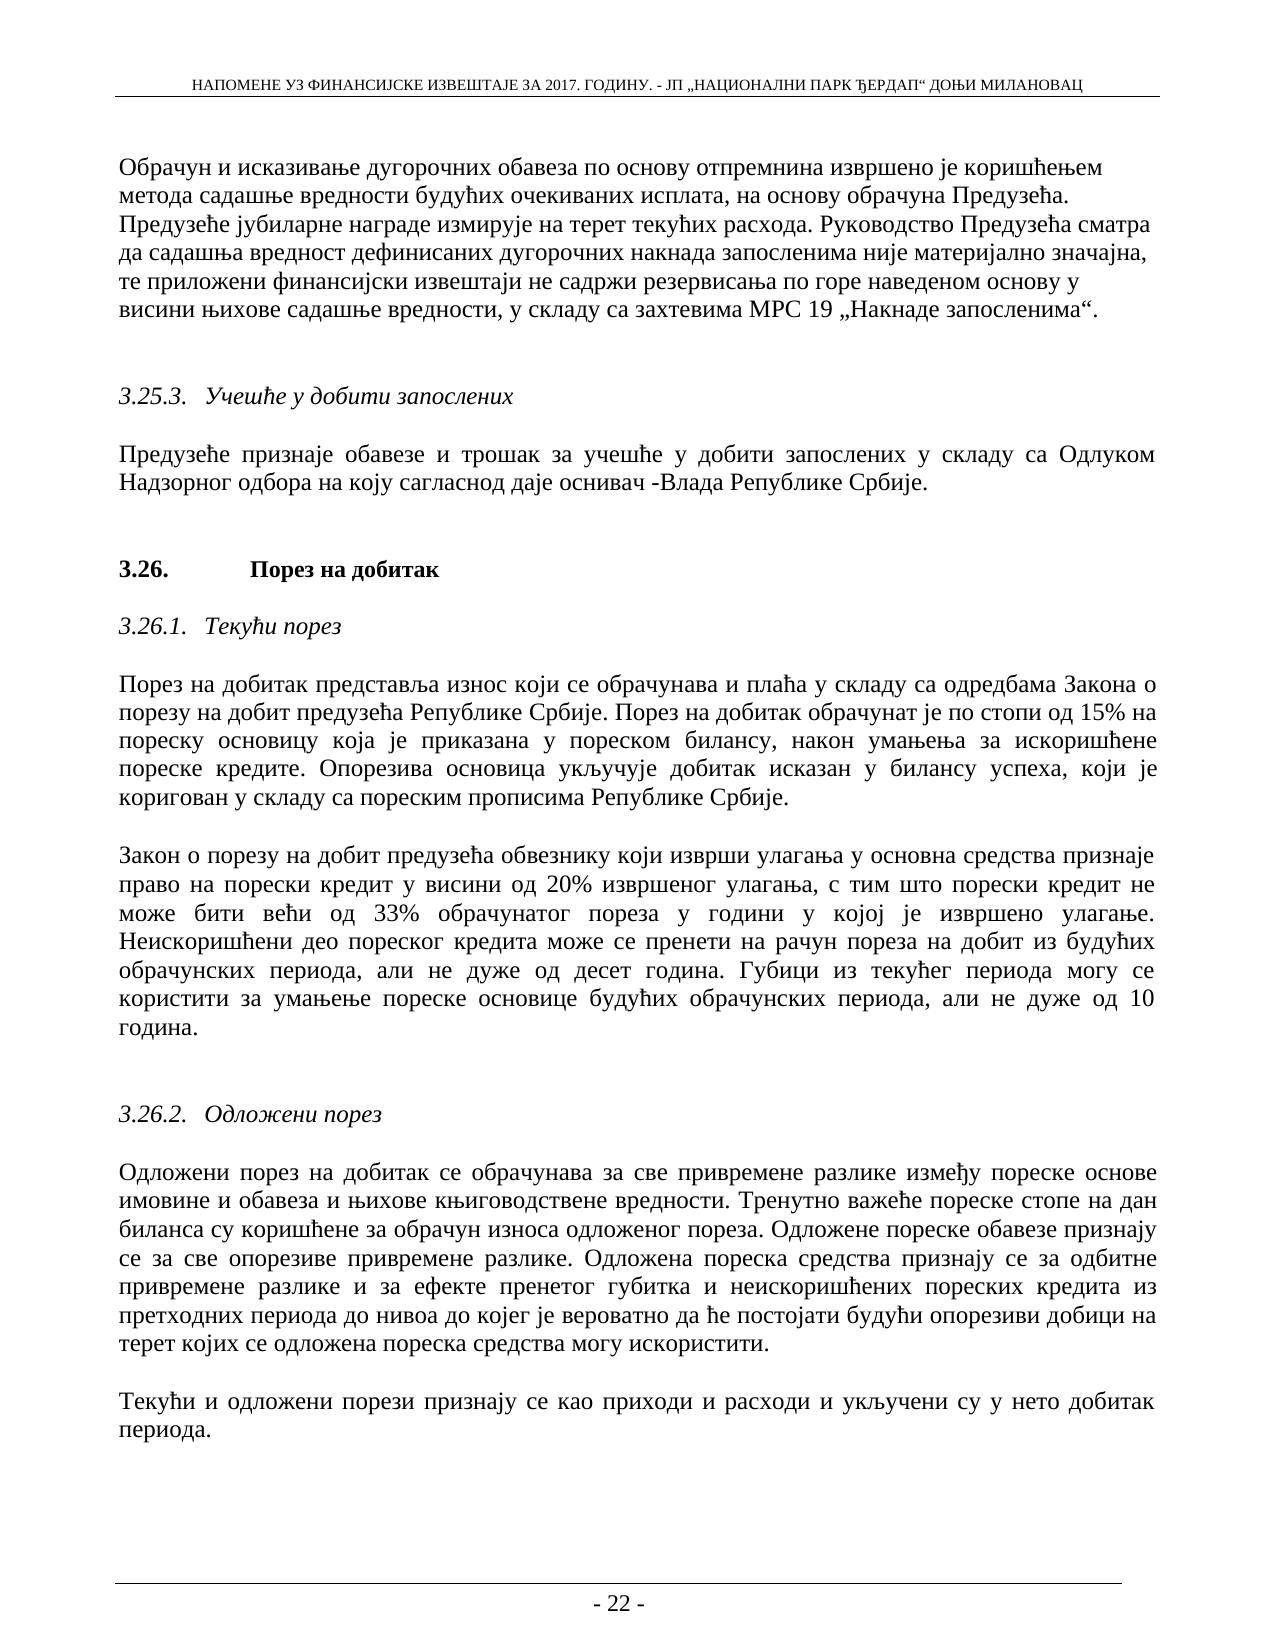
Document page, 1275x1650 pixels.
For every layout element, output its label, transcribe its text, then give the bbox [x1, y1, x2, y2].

text 3.25.3. Учешће у добити запослених [119, 381, 1158, 410]
text Закон о порезу на добит предузећа обвезнику који изврши улагања у основна средства признаје право на порески кредит у висини од 20% извршеног улагања, с тим што порески кредит не може бити већи од 33% обрачунатог пореза у години у којој је извршено улагање. Неискоришћени део пореског кредита може се пренети на рачун пореза на добит из будућих обрачунских периода, али не дуже од десет година. Губици из текућег периода могу се користити за умањење пореске основице будућих обрачунских периода, али не дуже од 10 година. [119, 841, 1156, 1041]
text 3.26.2. Одложени порез [119, 1099, 1158, 1127]
text Одложени порез на добитак се обрачунава за све привремене разлике између пореске основе имовине и обавеза и њихове књиговодствене вредности. Тренутно важеће пореске стопе на дан биланса су коришћене за обрачун износа одложеног пореза. Одложене пореске обавезе признају се за све опорезиве привремене разлике. Одложена пореска средства признају се за одбитне привремене разлике и за ефекте пренетог губитка и неискоришћених пореских кредита из претходних периода до нивоа до којег је вероватно да ће постојати будући опорезиви добици на терет којих се одложена пореска средства могу искористити. [119, 1157, 1158, 1357]
text 3.26. Порез на добитак [119, 554, 1158, 582]
text Порез на добитак представља износ који се обрачунава и плаћа у складу са одредбама Закона о порезу на добит предузећа Републике Србије. Порез на добитак обрачунат је по стопи од 15% на пореску основицу која је приказана у пореском билансу, након умањења за искоришћене пореске кредите. Опорезива основица укључује добитак исказан у билансу успеха, који је коригован у складу са пореским прописима Републике Србије. [119, 669, 1158, 811]
text Обрачун и исказивање дугорочних обавеза по основу отпремнина извршено је коришћењем метода садашње вредности будућих очекиваних исплата, на основу обрачуна Предузећа. Предузеће јубиларне награде измирује на терет текућих расхода. Руководство Предузећа сматра да садашња вредност дефинисаних дугорочних накнада запосленима није материјално значајна, те приложени финансијски извештаји не садржи резервисања по горе наведеном основу у висини њихове садашње вредности, у складу са захтевима МРС 19 „Накнаде запосленима“. [119, 152, 1156, 323]
text 3.26.1. Текући порез [119, 611, 1158, 639]
text - 22 - [119, 1589, 1119, 1617]
text Предузеће признаје обавезе и трошак за учешће у добити запослених у складу са Одлуком Надзорног одбора на коју сагласнод даје оснивач -Влада Републике Србије. [119, 440, 1156, 496]
text НАПОМЕНЕ УЗ ФИНАНСИЈСКЕ ИЗВЕШТАЈЕ ЗА 2017. ГОДИНУ. - ЈП „НАЦИОНАЛНИ ПАРК ЂЕРДАП“ ДОЊИ МИЛАНОВАЦ [119, 75, 1156, 93]
text Текући и одложени порези признају се као приходи и расходи и укључени су у нето добитак периода. [119, 1388, 1156, 1443]
